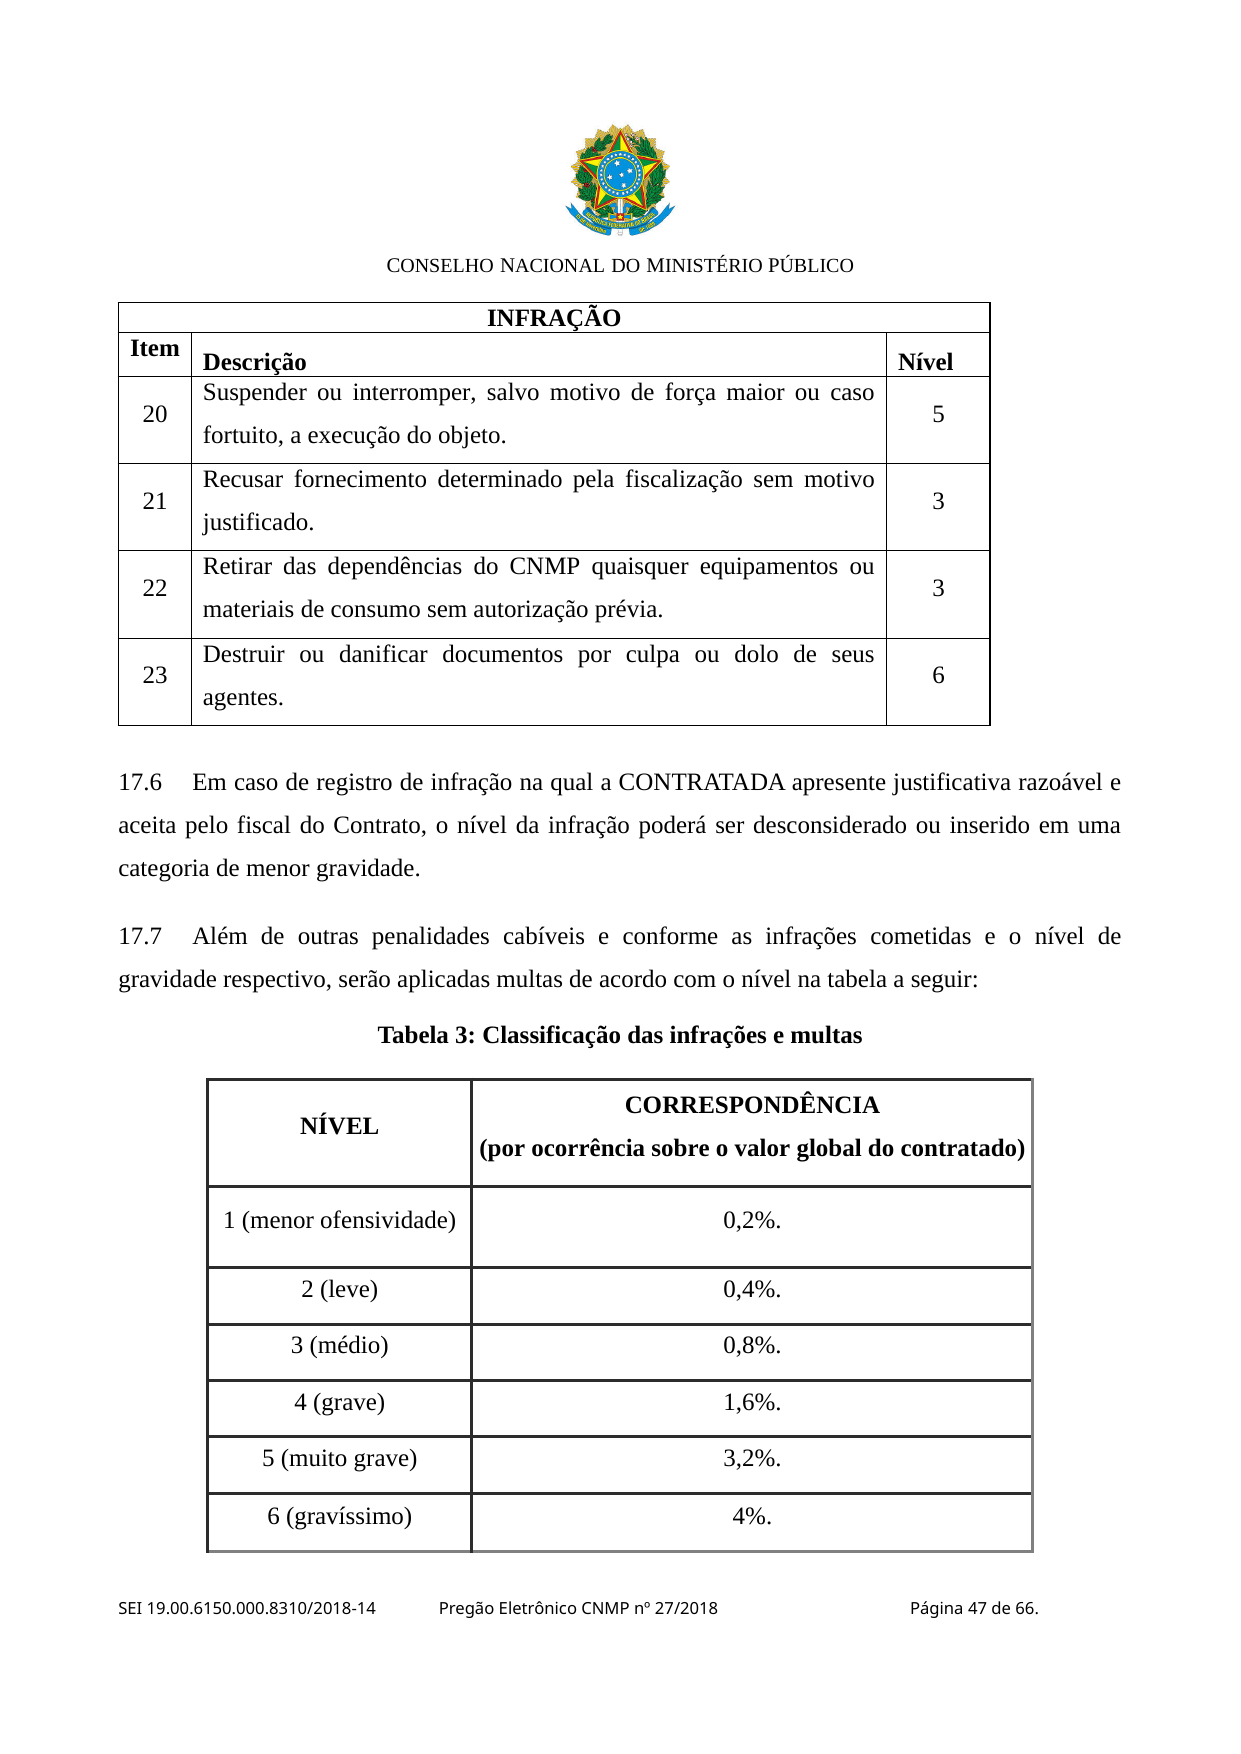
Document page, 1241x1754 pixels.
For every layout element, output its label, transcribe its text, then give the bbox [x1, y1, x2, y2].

table_cell Nível [887, 333, 989, 376]
table_cell 21 [119, 464, 191, 550]
table_cell 2 (leve) [209, 1269, 470, 1322]
table_header NÍVEL [209, 1081, 470, 1185]
table_cell 22 [119, 551, 191, 638]
table_cell 4%. [473, 1495, 1031, 1550]
table_cell 0,8%. [473, 1326, 1031, 1378]
table_cell Descrição [192, 333, 886, 376]
text 17.7 Além de outras penalidades cabíveis e conforme as infrações cometidas e o nível de gravidade respectivo, serão aplicadas multas de acordo com o nível na tabela a seguir: [118, 921, 1122, 993]
table_cell Destruir ou danificar documentos por culpa ou dolo de seus agentes. [192, 639, 886, 725]
table_cell 4 (grave) [209, 1382, 470, 1435]
table_cell 0,2%. [473, 1188, 1031, 1266]
table_cell 6 (gravíssimo) [209, 1495, 470, 1550]
table_cell 5 (muito grave) [209, 1438, 470, 1492]
table_cell 20 [119, 377, 191, 463]
table_header INFRAÇÃO [119, 303, 989, 332]
table_cell 6 [887, 639, 989, 725]
table_cell 3 (médio) [209, 1326, 470, 1378]
table_cell Recusar fornecimento determinado pela fiscalização sem motivo justificado. [192, 464, 886, 550]
table_cell 5 [887, 377, 989, 463]
table_cell Retirar das dependências do CNMP quaisquer equipamentos ou materiais de consumo sem autorização prévia. [192, 551, 886, 638]
table_cell 23 [119, 639, 191, 725]
table_cell 3 [887, 551, 989, 638]
table_cell 3 [887, 464, 989, 550]
table_cell 1 (menor ofensividade) [209, 1188, 470, 1266]
table_cell 1,6%. [473, 1382, 1031, 1435]
table_cell 0,4%. [473, 1269, 1031, 1322]
text Tabela 3: Classificação das infrações e multas [118, 1020, 1122, 1049]
table_header CORRESPONDÊNCIA (por ocorrência sobre o valor global do contratado) [473, 1081, 1031, 1185]
table_cell Item [119, 333, 191, 376]
table_cell Suspender ou interromper, salvo motivo de força maior ou caso fortuito, a execução do objeto. [192, 377, 886, 463]
text 17.6 Em caso de registro de infração na qual a CONTRATADA apresente justificativa razoável e aceita pelo fiscal do Contrato, o nível da infração poderá ser desconsiderado ou inserido em uma categoria de menor gravidade. [118, 767, 1122, 882]
table_cell 3,2%. [473, 1438, 1031, 1492]
